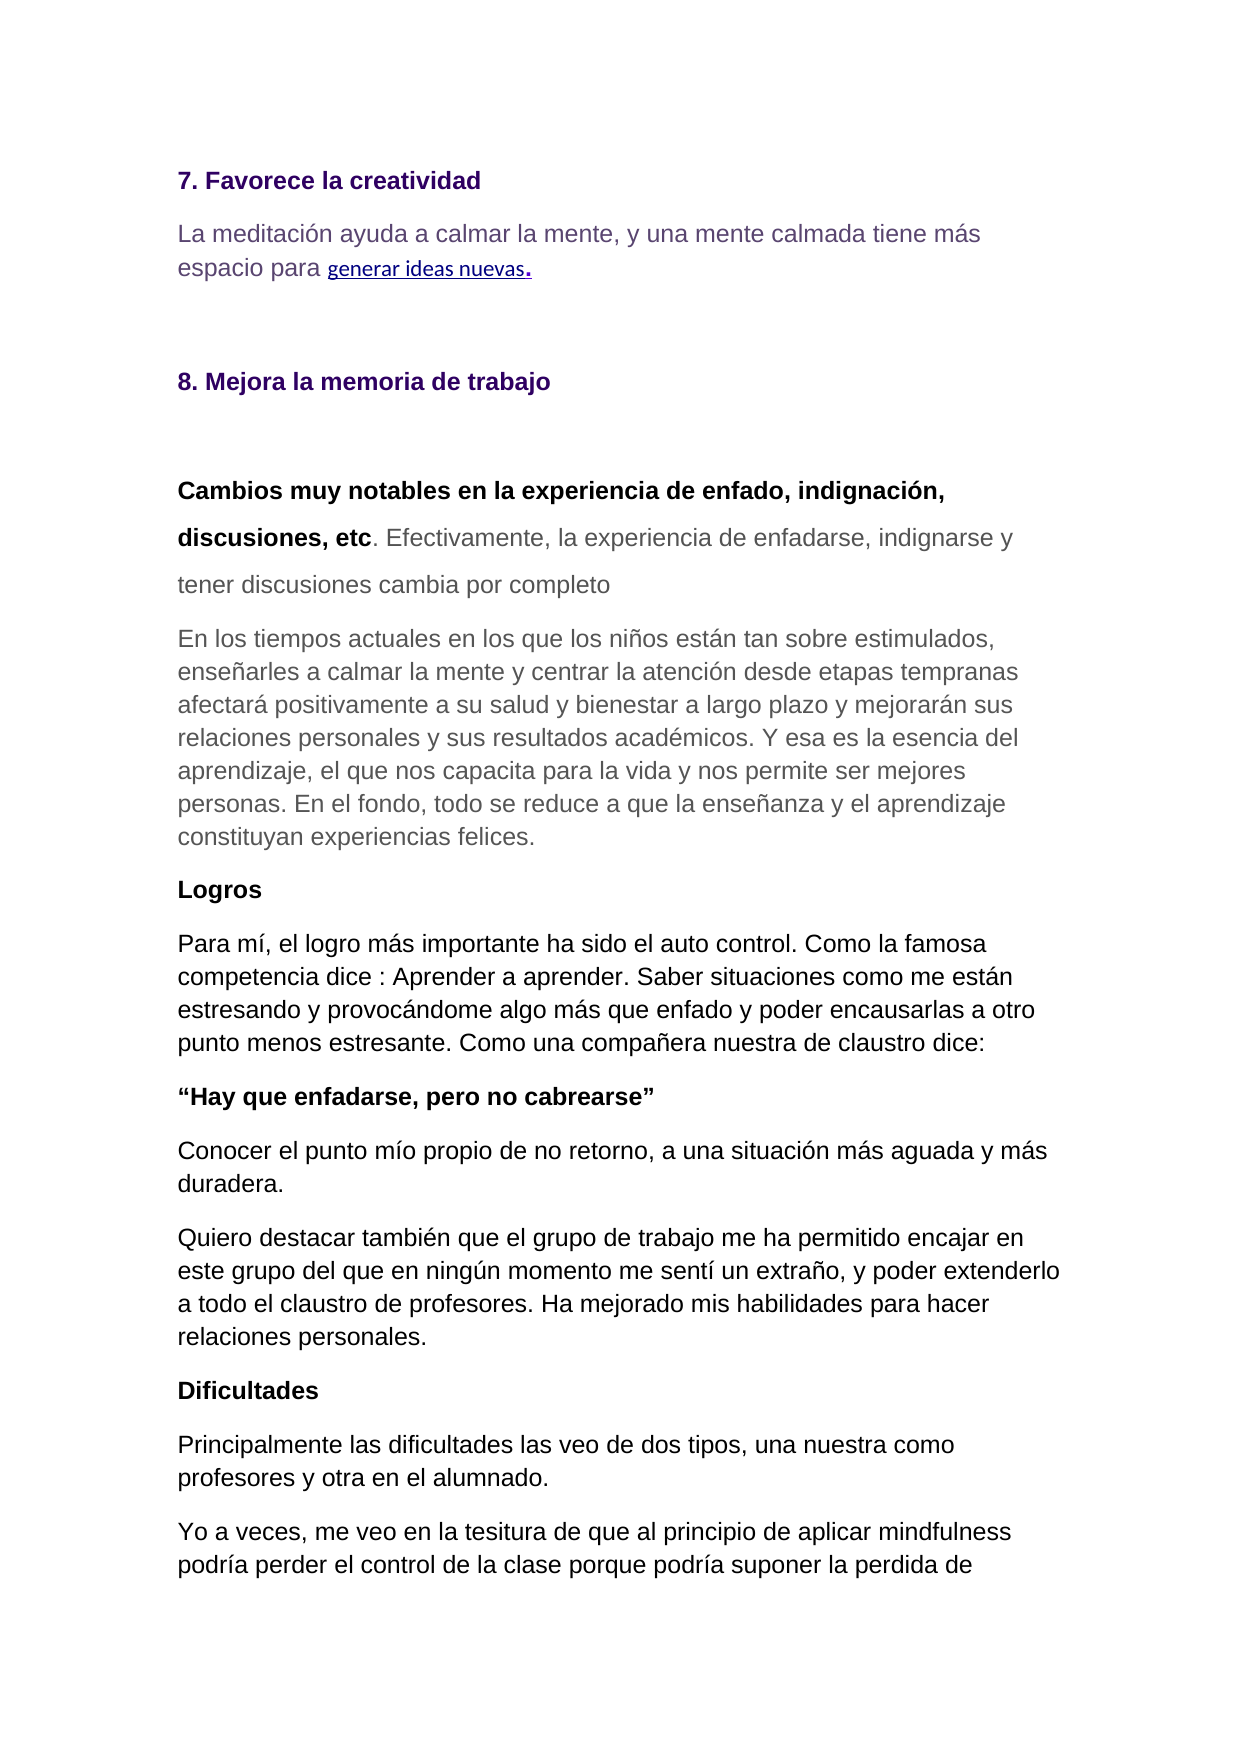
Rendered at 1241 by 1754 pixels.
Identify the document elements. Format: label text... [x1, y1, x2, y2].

subtitle 7. Favorece la creatividad [177, 148, 1063, 194]
text Yo a veces, me veo en la tesitura de que al principio de aplicar mindfulness podría perder el control de la clase porque podría suponer la perdida de [177, 1517, 1063, 1578]
text Quiero destacar también que el grupo de trabajo me ha permitido encajar en este grupo del que en ningún momento me sentí un extraño, y poder extenderlo a todo el claustro de profesores. Ha mejorado mis habilidades para hacer relaciones personales. [177, 1223, 1063, 1351]
text “Hay que enfadarse, pero no cabrearse” [177, 1082, 1063, 1111]
text Dificultades [177, 1376, 1063, 1405]
text Principalmente las dificultades las veo de dos tipos, una nuestra como profesores y otra en el alumnado. [177, 1430, 1063, 1492]
subtitle 8. Mejora la memoria de trabajo [177, 348, 1063, 395]
text La meditación ayuda a calmar la mente, y una mente calmada tiene más espacio para generar ideas nuevas. [177, 219, 1063, 282]
text En los tiempos actuales en los que los niños están tan sobre estimulados, enseñarles a calmar la mente y centrar la atención desde etapas tempranas afectará positivamente a su salud y bienestar a largo plazo y mejorarán sus relaciones personales y sus resultados académicos. Y esa es la esencia del aprendizaje, el que nos capacita para la vida y nos permite ser mejores personas. En el fondo, todo se reduce a que la enseñanza y el aprendizaje constituyan experiencias felices. [177, 623, 1063, 850]
subtitle Cambios muy notables en la experiencia de enfado, indignación, discusiones, etc. Efectivamente, la experiencia de enfadarse, indignarse y tener discusiones cambia por completo [177, 458, 1063, 598]
text Conocer el punto mío propio de no retorno, a una situación más aguada y más duradera. [177, 1136, 1063, 1198]
text Para mí, el logro más importante ha sido el auto control. Como la famosa competencia dice : Aprender a aprender. Saber situaciones como me están estresando y provocándome algo más que enfado y poder encausarlas a otro punto menos estresante. Como una compañera nuestra de claustro dice: [177, 929, 1063, 1057]
text Logros [177, 876, 1063, 904]
